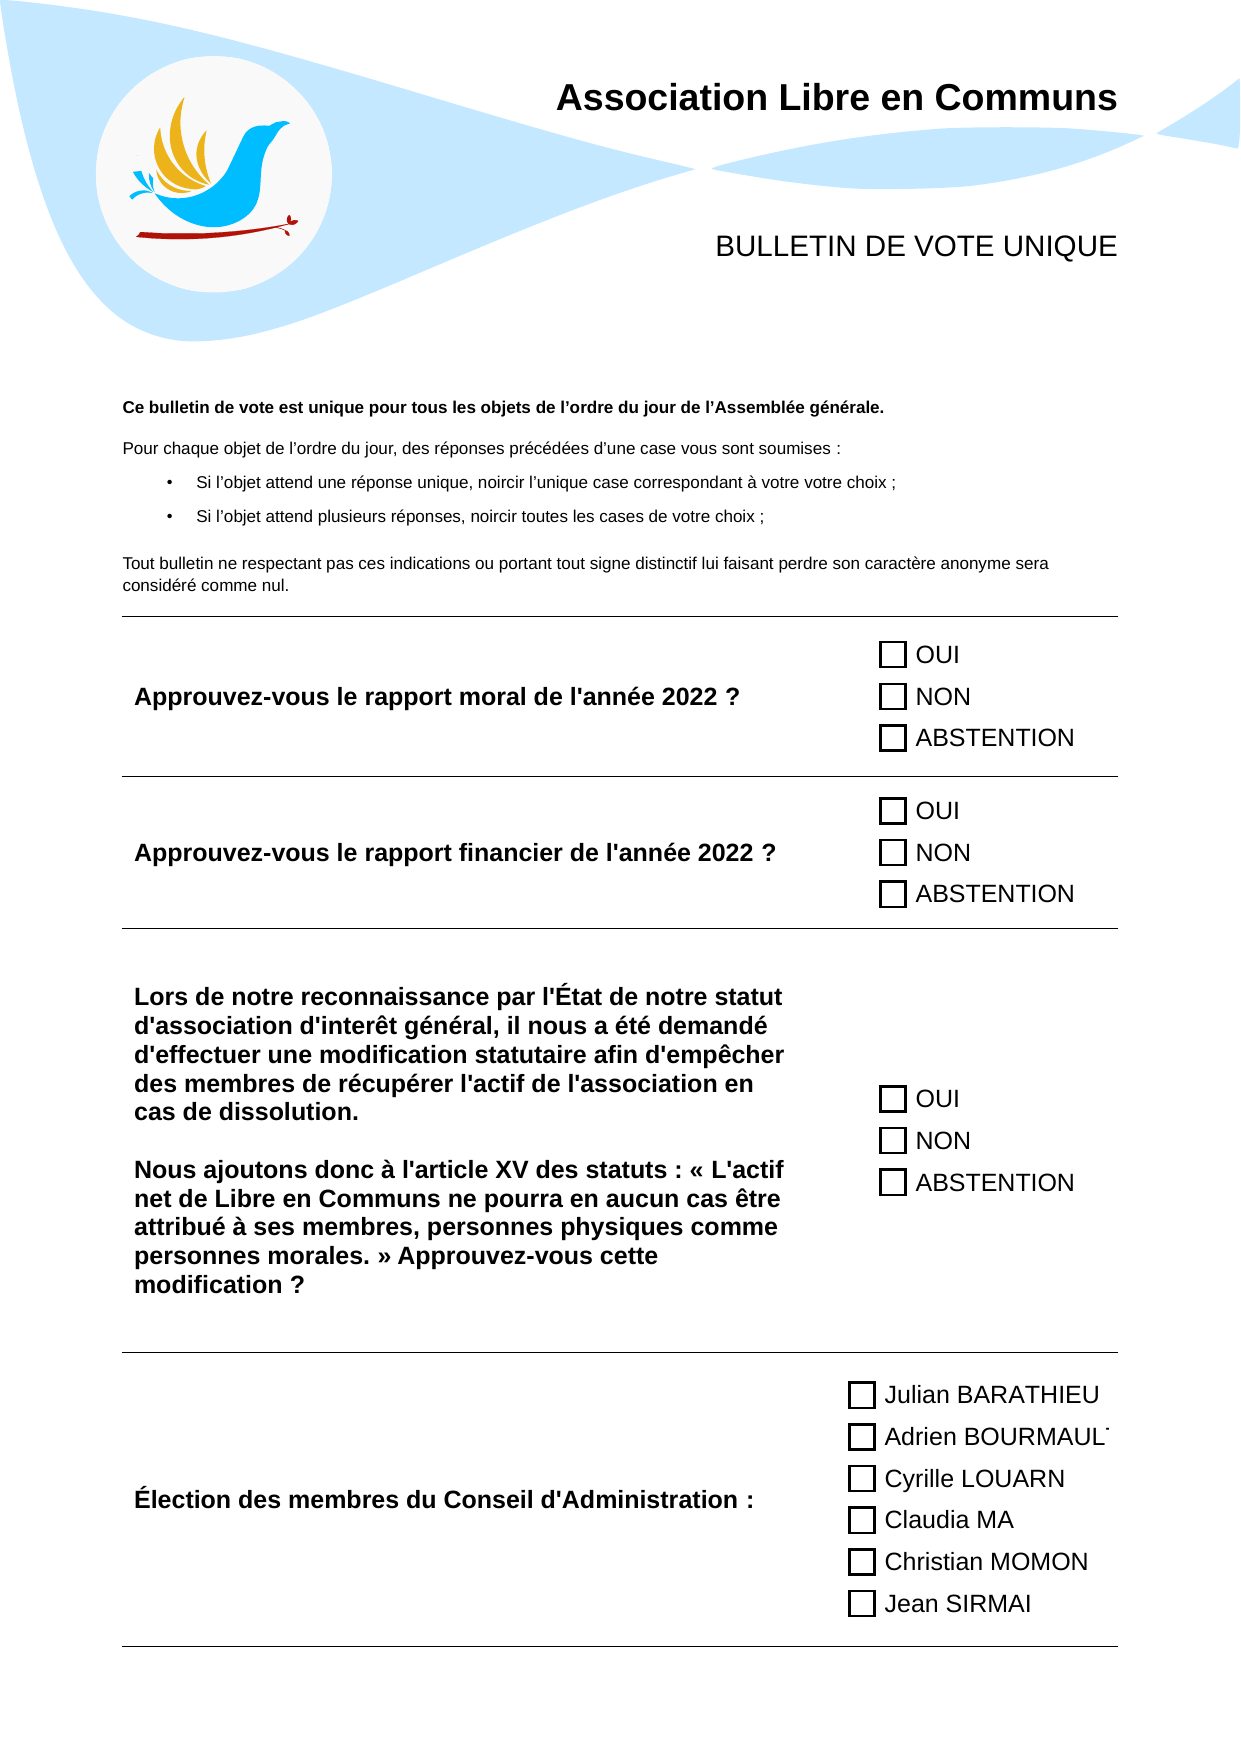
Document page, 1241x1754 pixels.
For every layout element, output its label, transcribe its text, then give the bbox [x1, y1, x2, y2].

table_cell Lors de notre reconnaissance par l'État de notre statut d'association d'interêt général, il nous a été demandé d'effectuer une modification statutaire afin d'empêcher des membres de récupérer l'actif de l'association en cas de dissolution. Nous ajoutons donc à l'article XV des statuts : « L'actif net de Libre en Communs ne pourra en aucun cas être attribué à ses membres, personnes physiques comme personnes morales. » Approuvez-vous cette modification ? [122, 929, 840, 1352]
table_cell [840, 777, 1118, 928]
table_cell [840, 1353, 1118, 1646]
table_header [840, 617, 1118, 776]
table_cell Élection des membres du Conseil d'Administration : [122, 1353, 840, 1646]
text Tout bulletin ne respectant pas ces indications ou portant tout signe distinctif lui faisant perdre son caractère anonyme sera considéré comme nul. [122, 553, 1118, 595]
list Si l’objet attend plusieurs réponses, noircir toutes les cases de votre choix ; [167, 507, 1118, 527]
table_cell Approuvez-vous le rapport financier de l'année 2022 ? [122, 777, 840, 928]
text Ce bulletin de vote est unique pour tous les objets de l’ordre du jour de l’Assemblée générale. [122, 398, 1118, 417]
table_header Approuvez-vous le rapport moral de l'année 2022 ? [122, 617, 840, 776]
table_cell [840, 929, 1118, 1352]
text Pour chaque objet de l’ordre du jour, des réponses précédées d’une case vous sont soumises : [122, 438, 1118, 458]
list Si l’objet attend une réponse unique, noircir l’unique case correspondant à votre votre choix ; [167, 472, 1118, 492]
